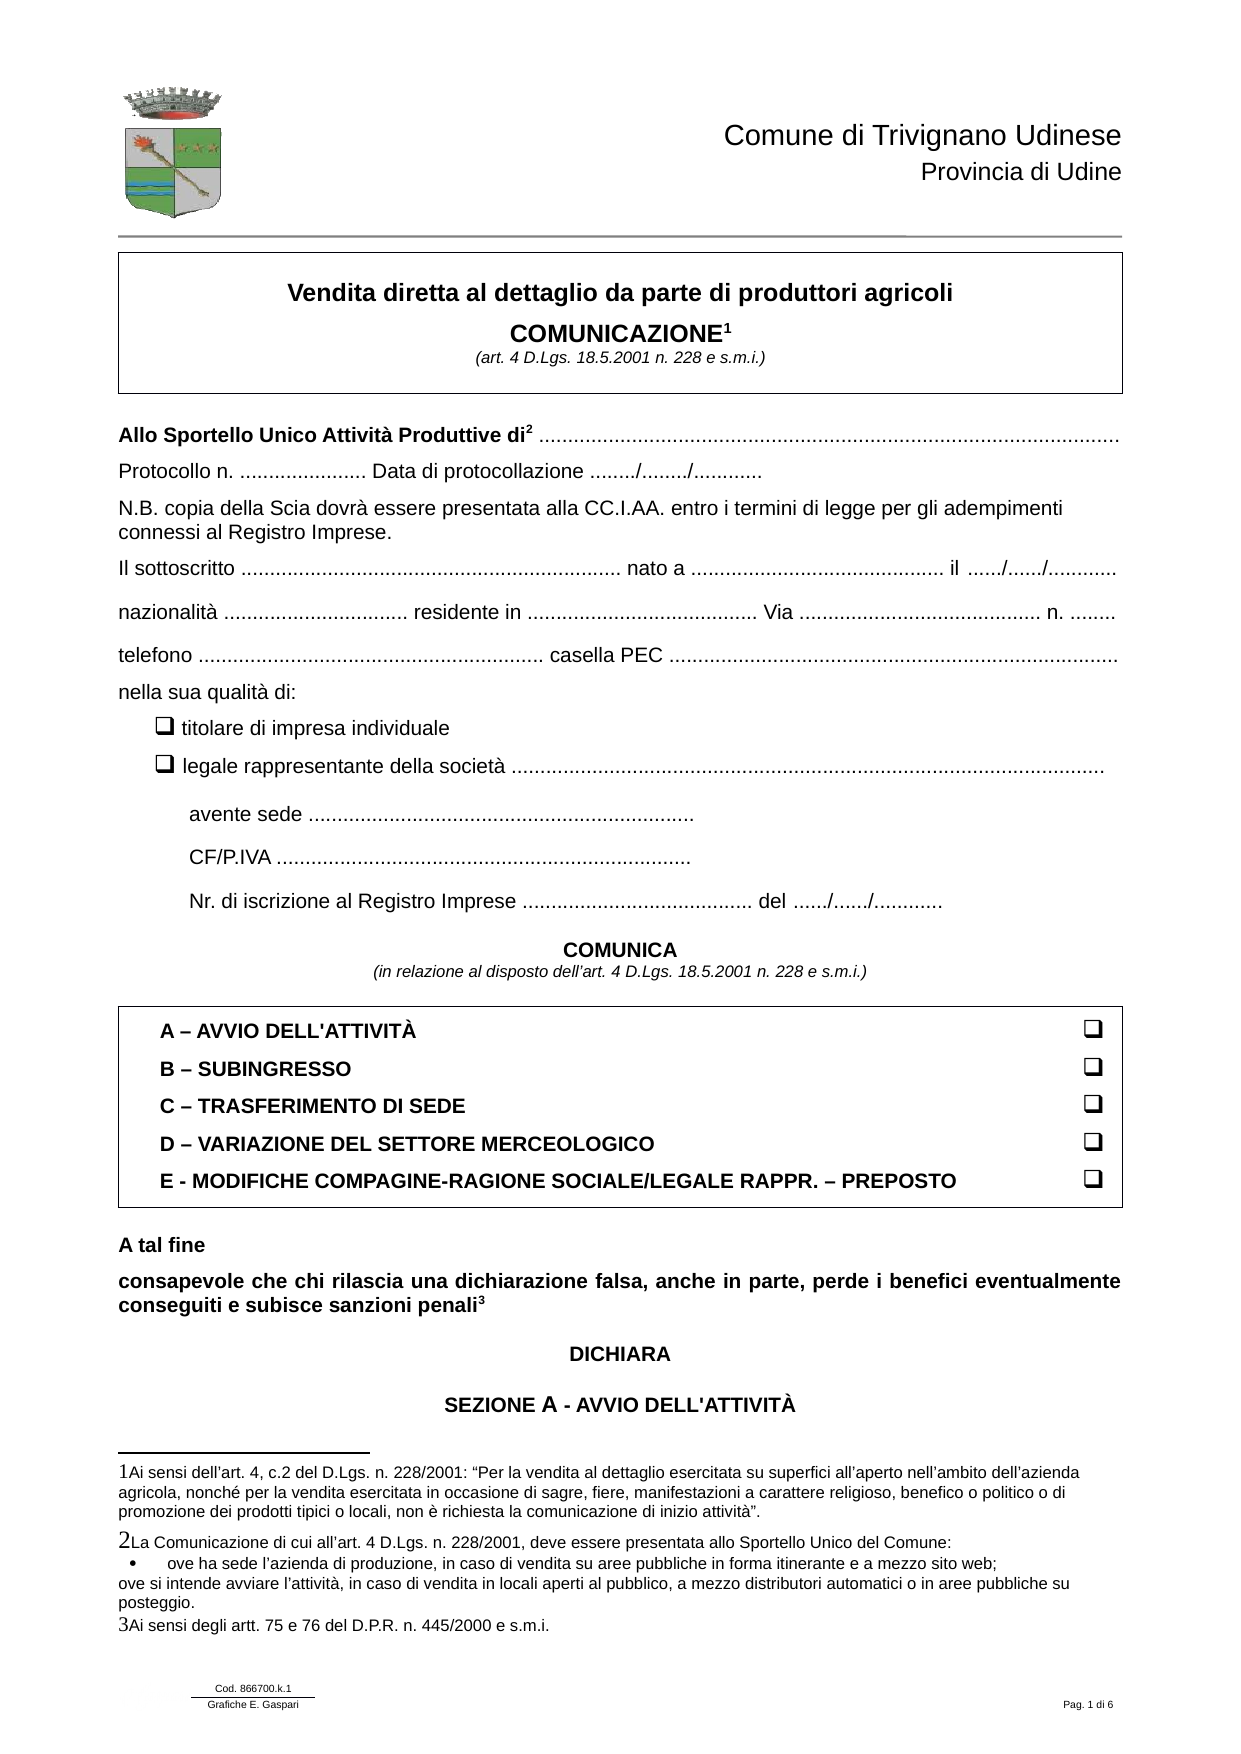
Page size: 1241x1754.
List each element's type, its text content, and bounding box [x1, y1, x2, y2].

text  titolare di impresa individuale [153, 716, 1122, 741]
list ove ha sede l’azienda di produzione, in caso di vendita su aree pubbliche in forma itinerante e a mezzo sito web; [130, 1554, 1122, 1573]
table_header Vendita diretta al dettaglio da parte di produttori agricoli COMUNICAZIONE (art. 4 D.Lgs. 18.5.2001 n. 228 e s.m.i.) [119, 253, 1122, 392]
text Nr. di iscrizione al Registro Imprese ........................................ del ....../....../............ [189, 889, 1122, 913]
text telefono ............................................................ casella PEC .............................................................................. [118, 643, 1122, 667]
text La Comunicazione di cui all’art. 4 D.Lgs. n. 228/2001, deve essere presentata allo Sportello Unico del Comune: [118, 1525, 1122, 1554]
table_header A – AVVIO DELL'ATTIVITÀ  B – SUBINGRESSO  C – TRASFERIMENTO DI SEDE  D – VARIAZIONE DEL SETTORE MERCEOLOGICO  E - MODIFICHE COMPAGINE-RAGIONE SOCIALE/LEGALE RAPPR. – PREPOSTO  [119, 1007, 1122, 1207]
text  legale rappresentante della società ....................................................................................................... [153, 754, 1122, 779]
text ove si intende avviare l’attività, in caso di vendita in locali aperti al pubblico, a mezzo distributori automatici o in aree pubbliche su posteggio. [118, 1573, 1122, 1612]
text SEZIONE A - AVVIO DELL'ATTIVITÀ [118, 1391, 1122, 1417]
text Ai sensi degli artt. 75 e 76 del D.P.R. n. 445/2000 e s.m.i. [118, 1612, 1122, 1636]
text Allo Sportello Unico Attività Produttive di [118, 423, 1122, 447]
text Il sottoscritto .................................................................. nato a ............................................ il ....../....../............ [118, 556, 1122, 580]
text COMUNICA [118, 938, 1122, 962]
text Provincia di Udine [224, 157, 1122, 185]
text Protocollo n. ...................... Data di protocollazione ......../......../............ [118, 459, 1122, 483]
picture [122, 87, 224, 219]
text A tal fine [118, 1233, 1122, 1257]
text consapevole che chi rilascia una dichiarazione falsa, anche in parte, perde i benefici eventualmente conseguiti e subisce sanzioni penali [118, 1269, 1122, 1317]
text avente sede ................................................................... [189, 801, 1122, 825]
text nazionalità ................................ residente in ........................................ Via .......................................... n. ........ [118, 599, 1122, 623]
text Comune di Trivignano Udinese [224, 118, 1122, 152]
text DICHIARA [118, 1342, 1122, 1366]
text CF/P.IVA ........................................................................ [189, 845, 1122, 869]
text nella sua qualità di: [118, 680, 1122, 704]
text N.B. copia della Scia dovrà essere presentata alla CC.I.AA. entro i termini di legge per gli adempimenti connessi al Registro Imprese. [118, 496, 1122, 543]
text (in relazione al disposto dell’art. 4 D.Lgs. 18.5.2001 n. 228 e s.m.i.) [118, 962, 1122, 981]
